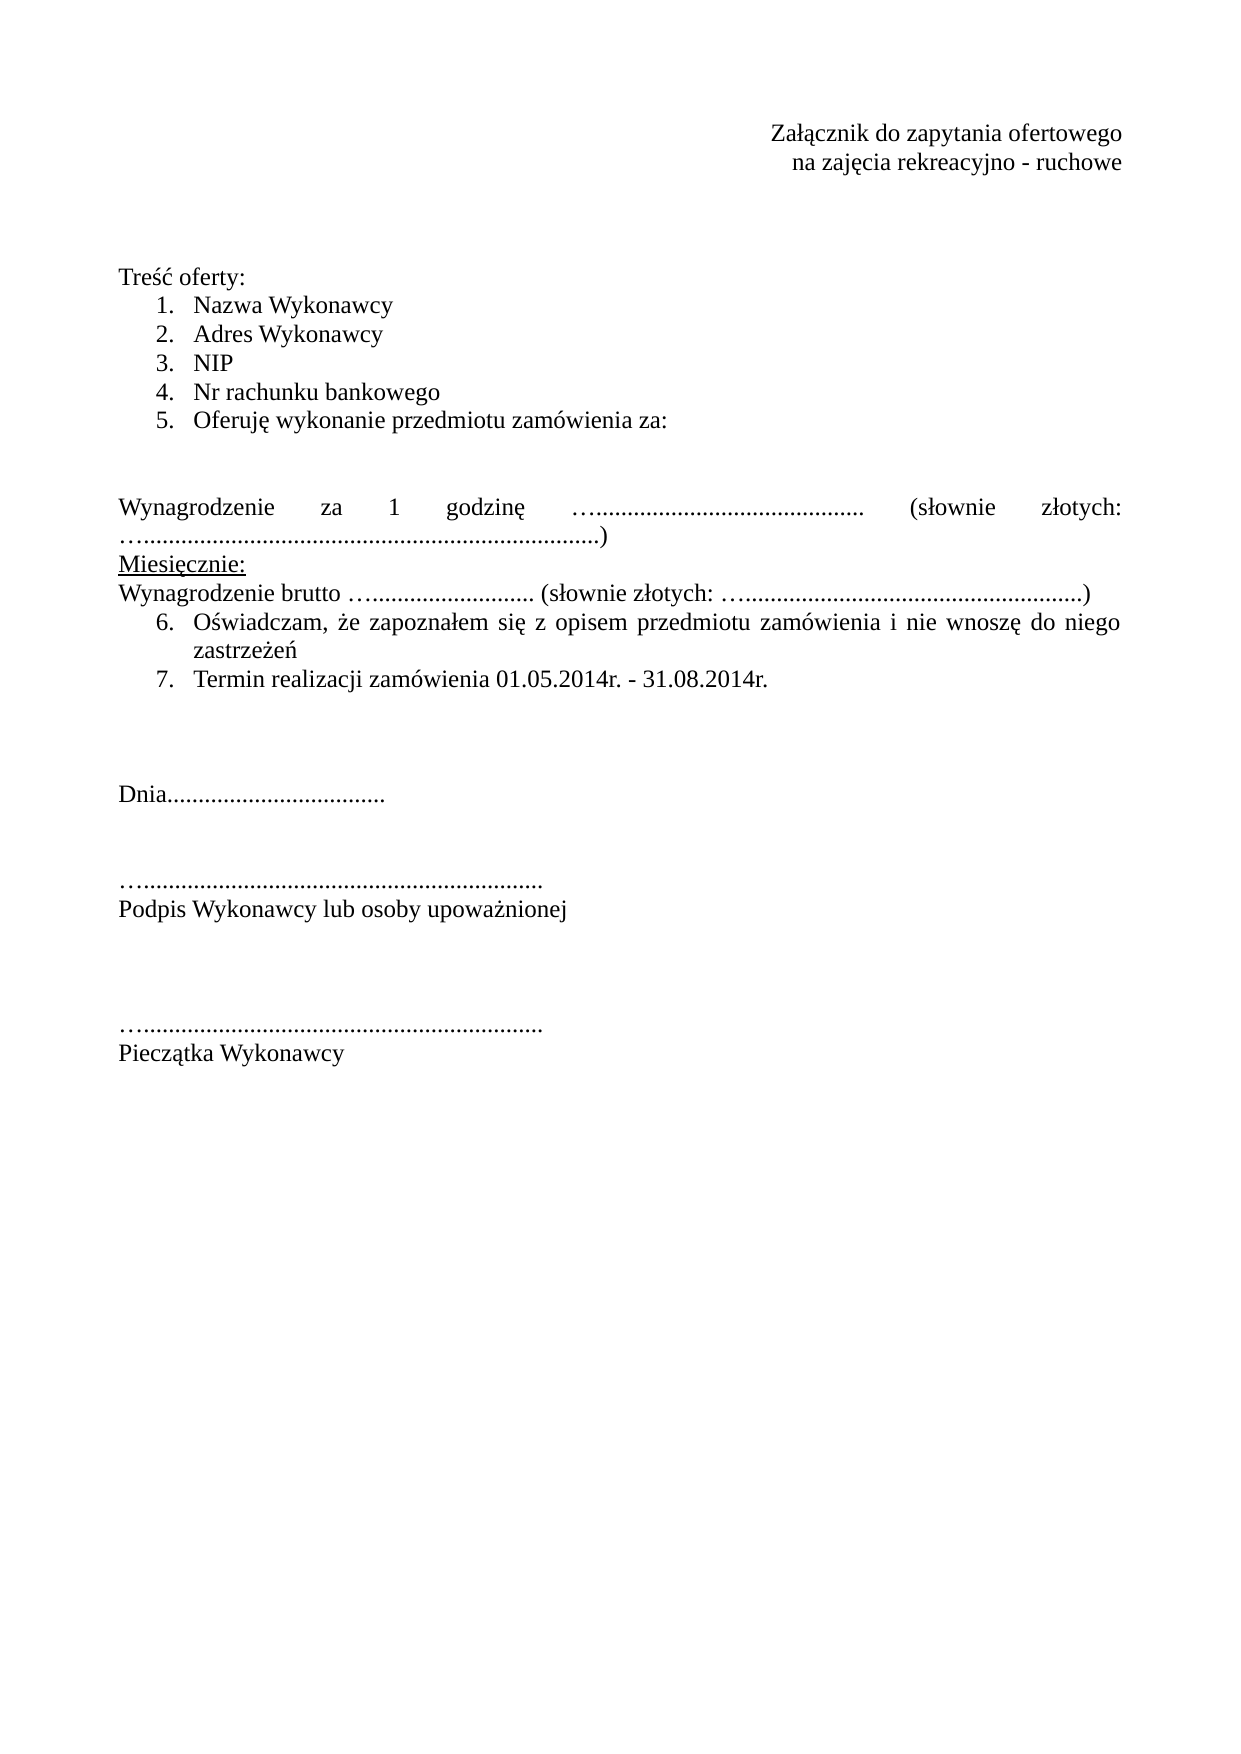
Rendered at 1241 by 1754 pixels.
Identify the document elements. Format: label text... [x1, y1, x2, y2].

text Treść oferty: [118, 262, 1122, 291]
text Wynagrodzenie brutto ….......................... (słownie złotych: …......................................................) [118, 578, 1122, 607]
list Nazwa Wykonawcy [156, 291, 1122, 319]
text Miesięcznie: [118, 549, 1122, 578]
text Pieczątka Wykonawcy [118, 1038, 1122, 1067]
text Podpis Wykonawcy lub osoby upoważnionej [118, 894, 1122, 923]
text …................................................................ [118, 1009, 1122, 1038]
text Dnia................................... [118, 779, 1122, 808]
list Nr rachunku bankowego [156, 377, 1122, 406]
text na zajęcia rekreacyjno - ruchowe [118, 147, 1122, 176]
list Termin realizacji zamówienia 01.05.2014r. - 31.08.2014r. [156, 664, 1122, 693]
text Wynagrodzenie za 1 godzinę …........................................... (słownie złotych: ….........................................................................) [118, 492, 1122, 549]
list Oświadczam, że zapoznałem się z opisem przedmiotu zamówienia i nie wnoszę do niego zastrzeżeń [156, 607, 1122, 664]
list Oferuję wykonanie przedmiotu zamówienia za: [156, 406, 1122, 434]
list Adres Wykonawcy [156, 319, 1122, 348]
text …................................................................ [118, 866, 1122, 894]
list NIP [156, 348, 1122, 377]
text Załącznik do zapytania ofertowego [118, 118, 1122, 147]
